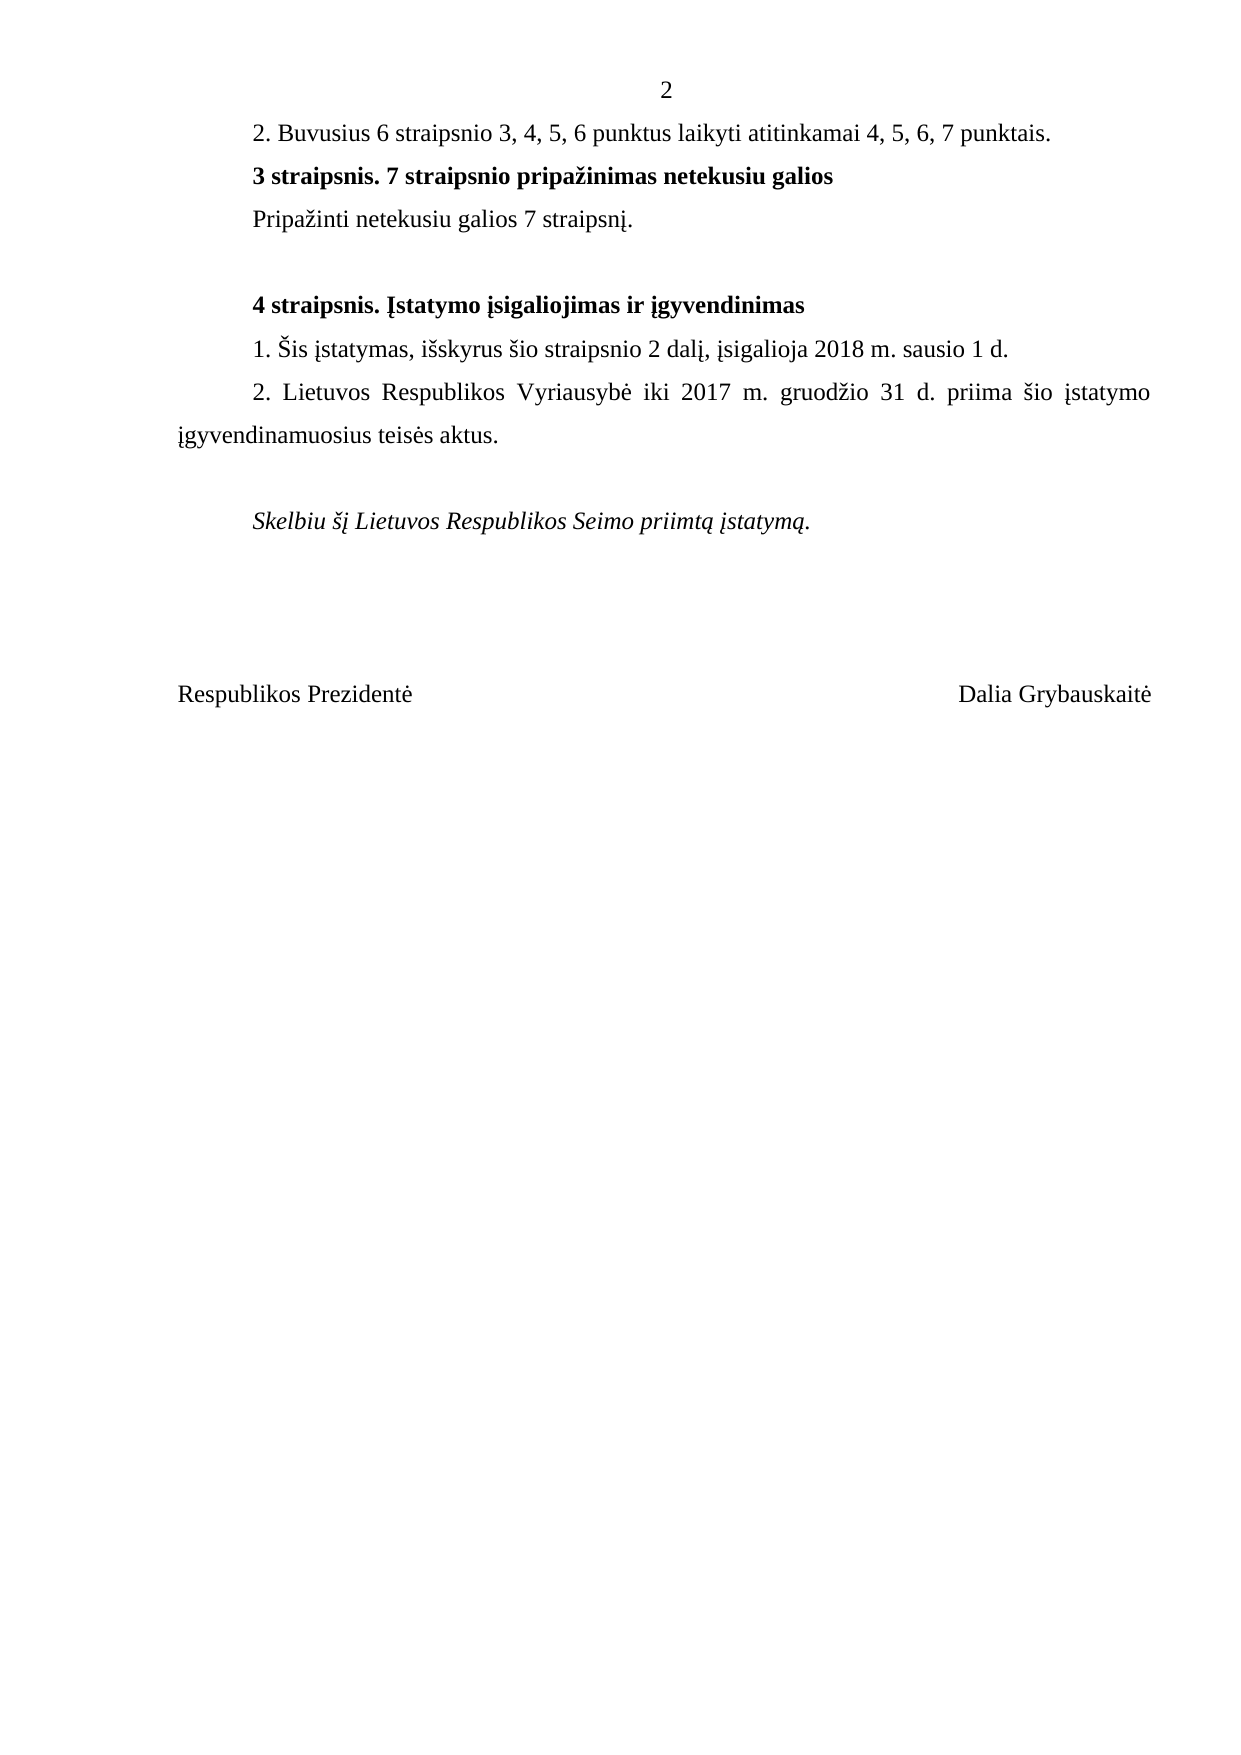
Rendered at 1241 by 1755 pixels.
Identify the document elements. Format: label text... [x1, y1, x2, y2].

text 2. Lietuvos Respublikos Vyriausybė iki 2017 m. gruodžio 31 d. priima šio įstatymo įgyvendinamuosius teisės aktus. [177, 377, 1152, 449]
text 3 straipsnis. 7 straipsnio pripažinimas netekusiu galios [177, 161, 1152, 190]
text Respublikos Prezidentė Dalia Grybauskaitė [177, 679, 1152, 707]
text 2. Buvusius 6 straipsnio 3, 4, 5, 6 punktus laikyti atitinkamai 4, 5, 6, 7 punktais. [177, 118, 1152, 147]
text Skelbiu šį Lietuvos Respublikos Seimo priimtą įstatymą. [177, 506, 1152, 535]
text 4 straipsnis. Įstatymo įsigaliojimas ir įgyvendinimas [177, 291, 1152, 319]
text 1. Šis įstatymas, išskyrus šio straipsnio 2 dalį, įsigalioja 2018 m. sausio 1 d. [177, 334, 1152, 362]
text Pripažinti netekusiu galios 7 straipsnį. [177, 204, 1152, 233]
